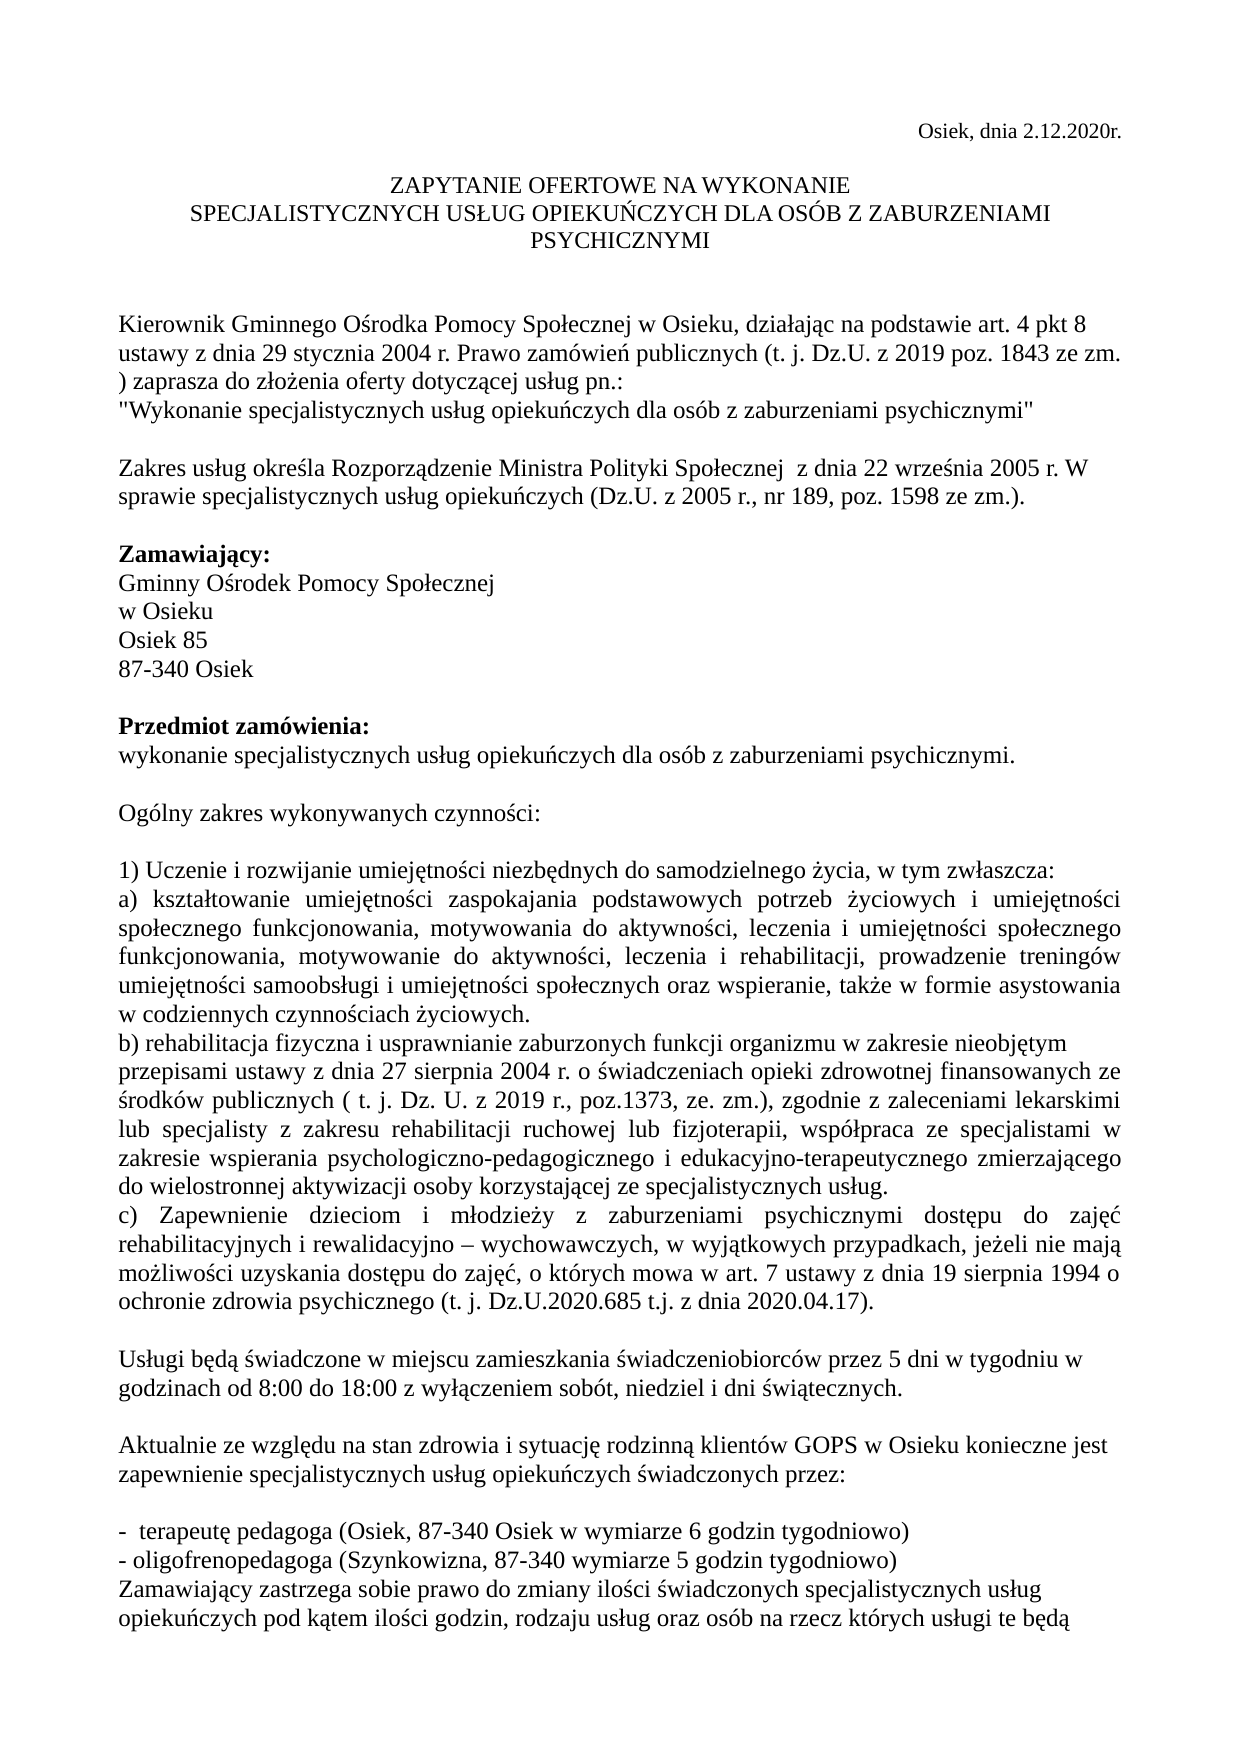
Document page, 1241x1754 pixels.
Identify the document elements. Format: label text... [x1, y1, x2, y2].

text Zamawiający zastrzega sobie prawo do zmiany ilości świadczonych specjalistycznych usług [118, 1574, 1122, 1603]
text SPECJALISTYCZNYCH USŁUG OPIEKUŃCZYCH DLA OSÓB Z ZABURZENIAMI PSYCHICZNYMI [118, 198, 1122, 254]
text Osiek 85 [118, 625, 1122, 654]
text opiekuńczych pod kątem ilości godzin, rodzaju usług oraz osób na rzecz których usługi te będą [118, 1603, 1122, 1631]
text przepisami ustawy z dnia 27 sierpnia 2004 r. o świadczeniach opieki zdrowotnej finansowanych ze środków publicznych ( t. j. Dz. U. z 2019 r., poz.1373, ze. zm.), zgodnie z zaleceniami lekarskimi lub specjalisty z zakresu rehabilitacji ruchowej lub fizjoterapii, współpraca ze specjalistami w zakresie wspierania psychologiczno-pedagogicznego i edukacyjno-terapeutycznego zmierzającego do wielostronnej aktywizacji osoby korzystającej ze specjalistycznych usług. [118, 1056, 1122, 1200]
text w Osieku [118, 596, 1122, 625]
text 1) Uczenie i rozwijanie umiejętności niezbędnych do samodzielnego życia, w tym zwłaszcza: [118, 855, 1122, 884]
text Kierownik Gminnego Ośrodka Pomocy Społecznej w Osieku, działając na podstawie art. 4 pkt 8 ustawy z dnia 29 stycznia 2004 r. Prawo zamówień publicznych (t. j. Dz.U. z 2019 poz. 1843 ze zm. ) zaprasza do złożenia oferty dotyczącej usług pn.: [118, 309, 1122, 395]
text c) Zapewnienie dzieciom i młodzieży z zaburzeniami psychicznymi dostępu do zajęć rehabilitacyjnych i rewalidacyjno – wychowawczych, w wyjątkowych przypadkach, jeżeli nie mają możliwości uzyskania dostępu do zajęć, o których mowa w art. 7 ustawy z dnia 19 sierpnia 1994 o ochronie zdrowia psychicznego (t. j. Dz.U.2020.685 t.j. z dnia 2020.04.17). [118, 1200, 1122, 1315]
text Zamawiający: [118, 539, 1122, 568]
text Przedmiot zamówienia: [118, 711, 1122, 740]
text Osiek, dnia 2.12.2020r. [118, 118, 1122, 143]
text - terapeutę pedagoga (Osiek, 87-340 Osiek w wymiarze 6 godzin tygodniowo) [118, 1516, 1122, 1545]
text "Wykonanie specjalistycznych usług opiekuńczych dla osób z zaburzeniami psychicznymi" [118, 395, 1122, 424]
text wykonanie specjalistycznych usług opiekuńczych dla osób z zaburzeniami psychicznymi. [118, 740, 1122, 769]
text ZAPYTANIE OFERTOWE NA WYKONANIE [118, 171, 1122, 198]
text Ogólny zakres wykonywanych czynności: [118, 798, 1122, 826]
text 87-340 Osiek [118, 654, 1122, 683]
text - oligofrenopedagoga (Szynkowizna, 87-340 wymiarze 5 godzin tygodniowo) [118, 1545, 1122, 1574]
text Zakres usług określa Rozporządzenie Ministra Polityki Społecznej z dnia 22 września 2005 r. W sprawie specjalistycznych usług opiekuńczych (Dz.U. z 2005 r., nr 189, poz. 1598 ze zm.). [118, 453, 1122, 510]
text b) rehabilitacja fizyczna i usprawnianie zaburzonych funkcji organizmu w zakresie nieobjętym [118, 1028, 1122, 1056]
text Gminny Ośrodek Pomocy Społecznej [118, 568, 1122, 596]
text Aktualnie ze względu na stan zdrowia i sytuację rodzinną klientów GOPS w Osieku konieczne jest zapewnienie specjalistycznych usług opiekuńczych świadczonych przez: [118, 1430, 1122, 1488]
text Usługi będą świadczone w miejscu zamieszkania świadczeniobiorców przez 5 dni w tygodniu w godzinach od 8:00 do 18:00 z wyłączeniem sobót, niedziel i dni świątecznych. [118, 1344, 1122, 1401]
text a) kształtowanie umiejętności zaspokajania podstawowych potrzeb życiowych i umiejętności społecznego funkcjonowania, motywowania do aktywności, leczenia i umiejętności społecznego funkcjonowania, motywowanie do aktywności, leczenia i rehabilitacji, prowadzenie treningów umiejętności samoobsługi i umiejętności społecznych oraz wspieranie, także w formie asystowania w codziennych czynnościach życiowych. [118, 884, 1122, 1028]
